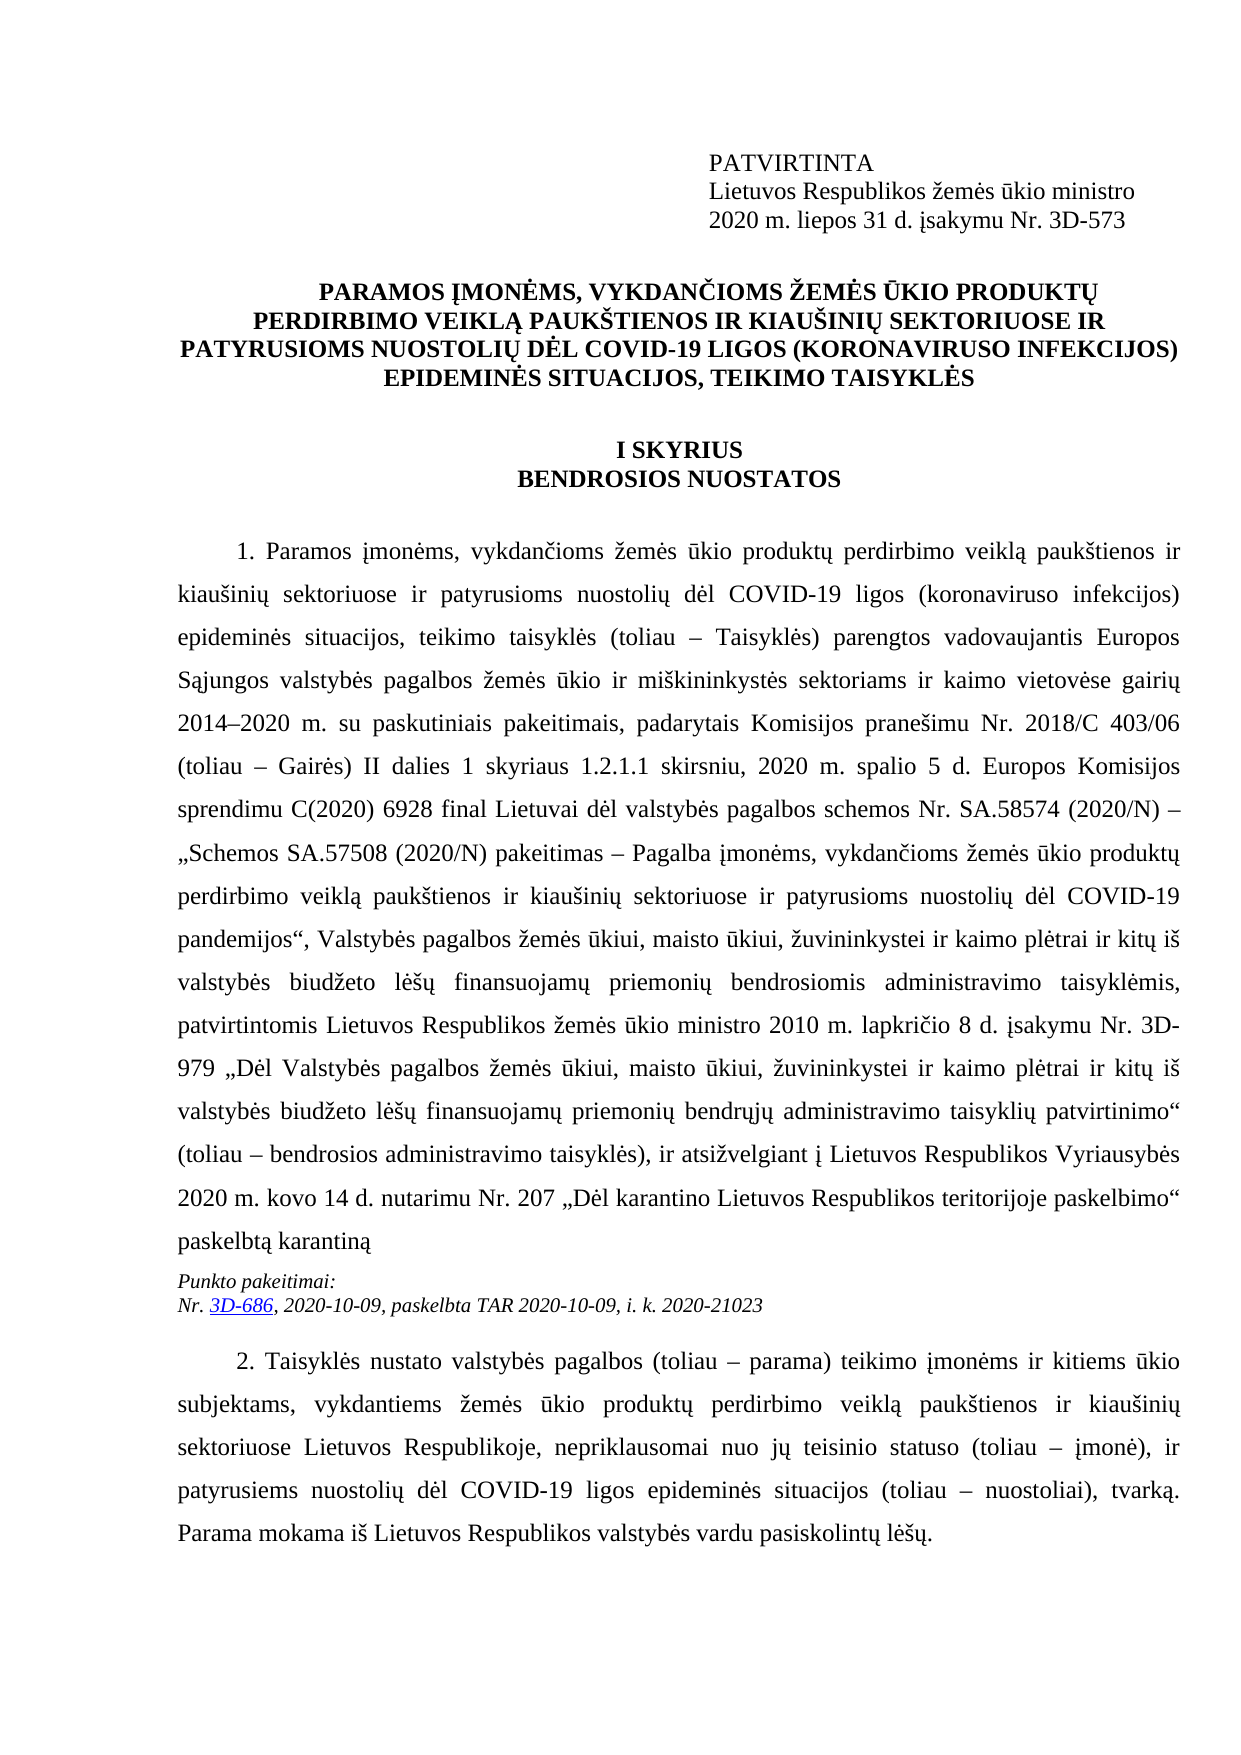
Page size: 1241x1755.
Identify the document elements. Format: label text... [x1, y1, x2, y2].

text 2020 m. liepos 31 d. įsakymu Nr. 3D-573 [709, 205, 1181, 234]
text Nr. 3D-686, 2020-10-09, paskelbta TAR 2020-10-09, i. k. 2020-21023 [177, 1293, 1181, 1317]
text PATVIRTINTA [574, 148, 1181, 176]
text I SKYRIUS [177, 435, 1181, 464]
text 2. Taisyklės nustato valstybės pagalbos (toliau – parama) teikimo įmonėms ir kitiems ūkio subjektams, vykdantiems žemės ūkio produktų perdirbimo veiklą paukštienos ir kiaušinių sektoriuose Lietuvos Respublikoje, nepriklausomai nuo jų teisinio statuso (toliau – įmonė), ir patyrusiems nuostolių dėl COVID-19 ligos epideminės situacijos (toliau – nuostoliai), tvarką. Parama mokama iš Lietuvos Respublikos valstybės vardu pasiskolintų lėšų. [177, 1346, 1181, 1547]
text Punkto pakeitimai: [177, 1269, 1181, 1293]
text PARAMOS ĮMONĖMS, VYKDANČIOMS ŽEMĖS ŪKIO PRODUKTŲ PERDIRBIMO VEIKLĄ PAUKŠTIENOS IR KIAUŠINIŲ SEKTORIUOSE IR PATYRUSIOMS NUOSTOLIŲ DĖL COVID-19 LIGOS (KORONAVIRUSO INFEKCIJOS) EPIDEMINĖS SITUACIJOS, TEIKIMO TAISYKLĖS [177, 277, 1181, 392]
text 1. Paramos įmonėms, vykdančioms žemės ūkio produktų perdirbimo veiklą paukštienos ir kiaušinių sektoriuose ir patyrusioms nuostolių dėl COVID-19 ligos (koronaviruso infekcijos) epideminės situacijos, teikimo taisyklės (toliau – Taisyklės) parengtos vadovaujantis Europos Sąjungos valstybės pagalbos žemės ūkio ir miškininkystės sektoriams ir kaimo vietovėse gairių 2014–2020 m. su paskutiniais pakeitimais, padarytais Komisijos pranešimu Nr. 2018/C 403/06 (toliau – Gairės) II dalies 1 skyriaus 1.2.1.1 skirsniu, 2020 m. spalio 5 d. Europos Komisijos sprendimu C(2020) 6928 final Lietuvai dėl valstybės pagalbos schemos Nr. SA.58574 (2020/N) – „Schemos SA.57508 (2020/N) pakeitimas – Pagalba įmonėms, vykdančioms žemės ūkio produktų perdirbimo veiklą paukštienos ir kiaušinių sektoriuose ir patyrusioms nuostolių dėl COVID-19 pandemijos“, Valstybės pagalbos žemės ūkiui, maisto ūkiui, žuvininkystei ir kaimo plėtrai ir kitų iš valstybės biudžeto lėšų finansuojamų priemonių bendrosiomis administravimo taisyklėmis, patvirtintomis Lietuvos Respublikos žemės ūkio ministro 2010 m. lapkričio 8 d. įsakymu Nr. 3D-979 „Dėl Valstybės pagalbos žemės ūkiui, maisto ūkiui, žuvininkystei ir kaimo plėtrai ir kitų iš valstybės biudžeto lėšų finansuojamų priemonių bendrųjų administravimo taisyklių patvirtinimo“ (toliau – bendrosios administravimo taisyklės), ir atsižvelgiant į Lietuvos Respublikos Vyriausybės 2020 m. kovo 14 d. nutarimu Nr. 207 „Dėl karantino Lietuvos Respublikos teritorijoje paskelbimo“ paskelbtą karantiną [177, 536, 1181, 1254]
text BENDROSIOS NUOSTATOS [177, 464, 1181, 493]
text Lietuvos Respublikos žemės ūkio ministro [709, 176, 1181, 205]
